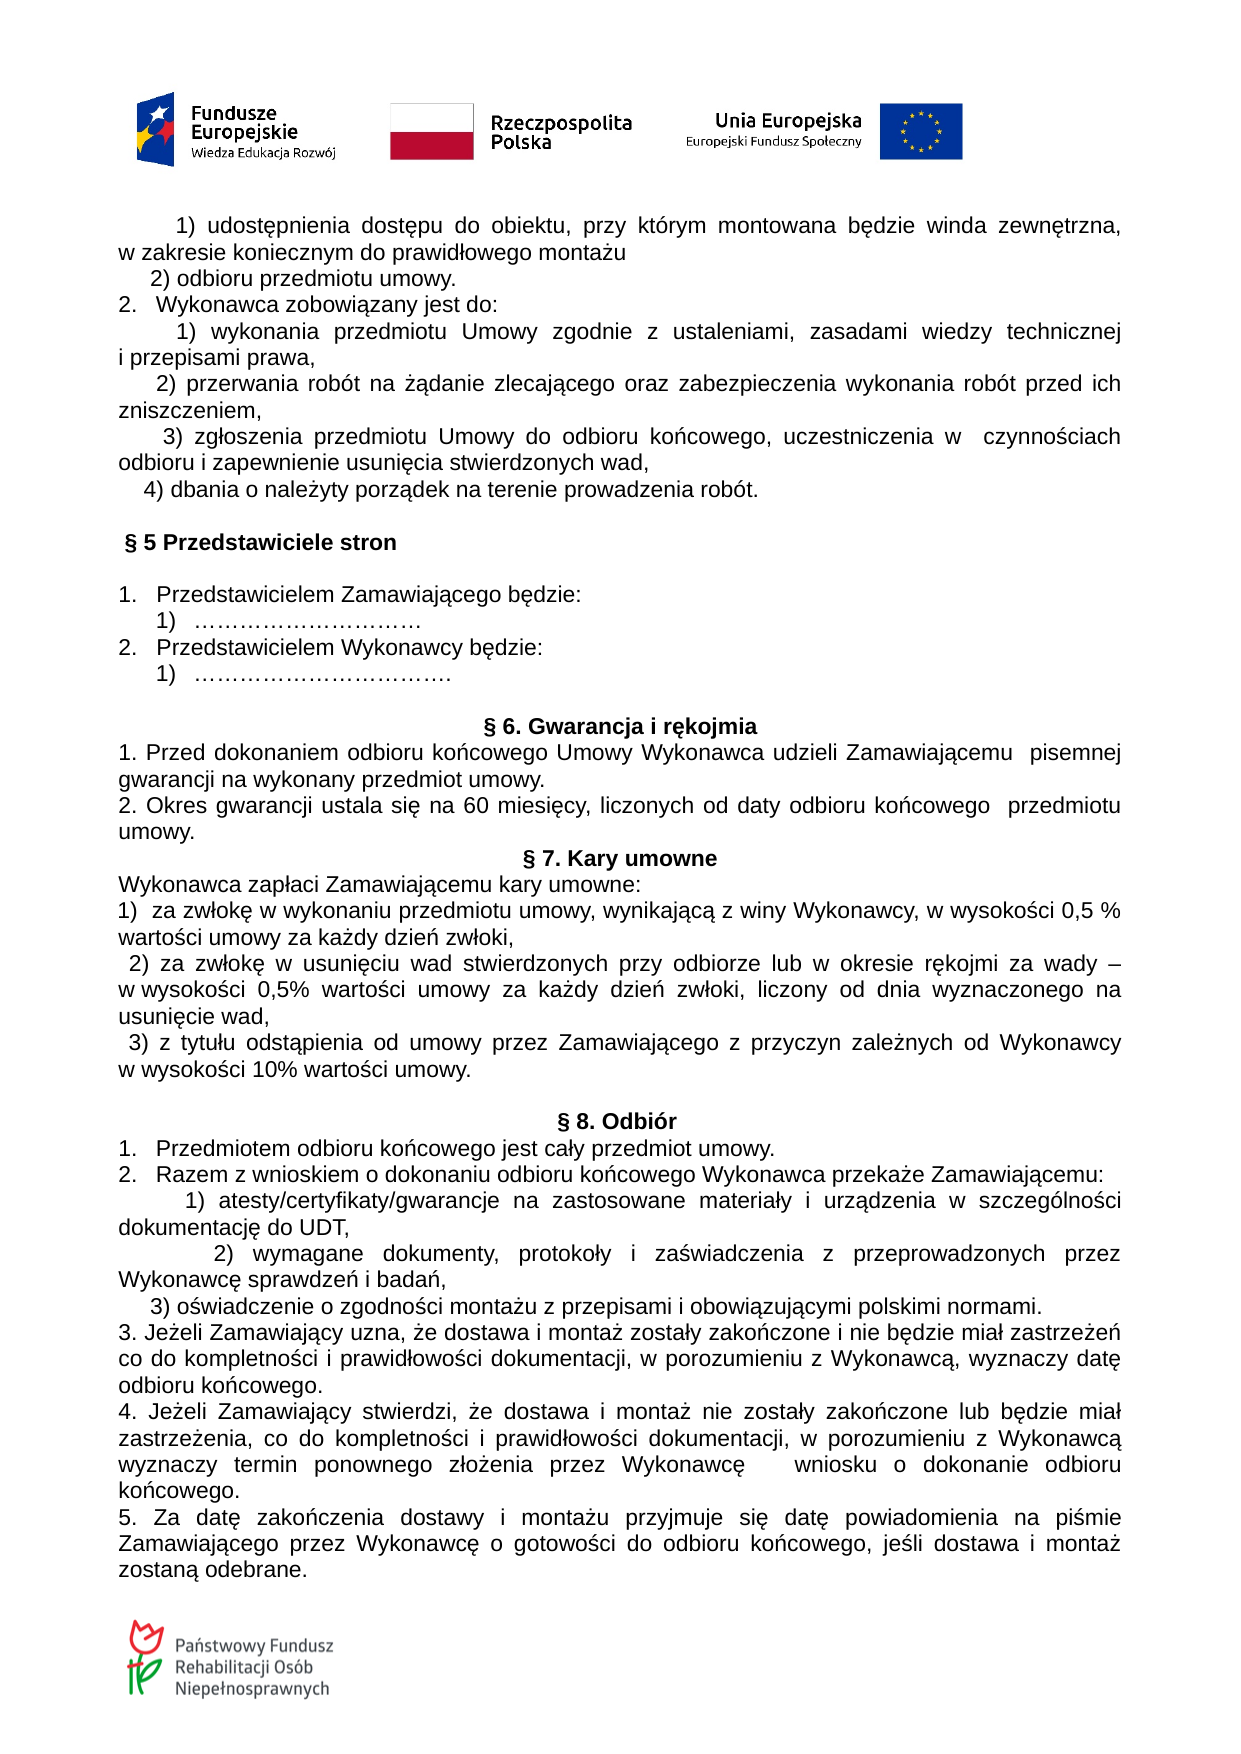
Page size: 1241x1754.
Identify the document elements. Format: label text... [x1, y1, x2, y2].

text 1) udostępnienia dostępu do obiektu, przy którym montowana będzie winda zewnętrzna, w zakresie koniecznym do prawidłowego montażu [118, 212, 1122, 265]
text 5. Za datę zakończenia dostawy i montażu przyjmuje się datę powiadomienia na piśmie Zamawiającego przez Wykonawcę o gotowości do odbioru końcowego, jeśli dostawa i montaż zostaną odebrane. [118, 1503, 1122, 1583]
text 2. Okres gwarancji ustala się na 60 miesięcy, liczonych od daty odbioru końcowego przedmiotu umowy. [118, 792, 1122, 845]
list Wykonawca zobowiązany jest do: [118, 291, 1122, 318]
text 3) oświadczenie o zgodności montażu z przepisami i obowiązującymi polskimi normami. [118, 1293, 1122, 1319]
list ………………………… [156, 607, 1122, 634]
text § 7. Kary umowne [118, 845, 1122, 871]
list ……………………………. [156, 660, 1122, 687]
text 1. Przedstawicielem Zamawiającego będzie: [118, 581, 1122, 607]
text 1. Przed dokonaniem odbioru końcowego Umowy Wykonawca udzieli Zamawiającemu pisemnej gwarancji na wykonany przedmiot umowy. [118, 739, 1122, 792]
text § 5 Przedstawiciele stron [118, 528, 1122, 555]
text 1) za zwłokę w wykonaniu przedmiotu umowy, wynikającą z winy Wykonawcy, w wysokości 0,5 % wartości umowy za każdy dzień zwłoki, [103, 897, 1122, 950]
text 1) atesty/certyfikaty/gwarancje na zastosowane materiały i urządzenia w szczególności dokumentację do UDT, [118, 1187, 1122, 1240]
text 4) dbania o należyty porządek na terenie prowadzenia robót. [118, 476, 1122, 502]
list Przedmiotem odbioru końcowego jest cały przedmiot umowy. [118, 1134, 1122, 1161]
text 3) z tytułu odstąpienia od umowy przez Zamawiającego z przyczyn zależnych od Wykonawcy w wysokości 10% wartości umowy. [118, 1029, 1122, 1082]
text 2) odbioru przedmiotu umowy. [118, 265, 1122, 291]
text 2. Przedstawicielem Wykonawcy będzie: [118, 634, 1122, 660]
text 3) zgłoszenia przedmiotu Umowy do odbioru końcowego, uczestniczenia w czynnościach odbioru i zapewnienie usunięcia stwierdzonych wad, [118, 423, 1122, 476]
text 1) wykonania przedmiotu Umowy zgodnie z ustaleniami, zasadami wiedzy technicznej i przepisami prawa, [118, 318, 1122, 370]
text 3. Jeżeli Zamawiający uzna, że dostawa i montaż zostały zakończone i nie będzie miał zastrzeżeń co do kompletności i prawidłowości dokumentacji, w porozumieniu z Wykonawcą, wyznaczy datę odbioru końcowego. [118, 1319, 1122, 1398]
text § 6. Gwarancja i rękojmia [118, 713, 1122, 739]
text 4. Jeżeli Zamawiający stwierdzi, że dostawa i montaż nie zostały zakończone lub będzie miał zastrzeżenia, co do kompletności i prawidłowości dokumentacji, w porozumieniu z Wykonawcą wyznaczy termin ponownego złożenia przez Wykonawcę wniosku o dokonanie odbioru końcowego. [118, 1398, 1122, 1503]
list Razem z wnioskiem o dokonaniu odbioru końcowego Wykonawca przekaże Zamawiającemu: [118, 1161, 1122, 1187]
text Wykonawca zapłaci Zamawiającemu kary umowne: [118, 871, 1122, 897]
text 2) wymagane dokumenty, protokoły i zaświadczenia z przeprowadzonych przez Wykonawcę sprawdzeń i badań, [118, 1240, 1122, 1293]
text 2) przerwania robót na żądanie zlecającego oraz zabezpieczenia wykonania robót przed ich zniszczeniem, [118, 370, 1122, 423]
text 2) za zwłokę w usunięciu wad stwierdzonych przy odbiorze lub w okresie rękojmi za wady – w wysokości 0,5% wartości umowy za każdy dzień zwłoki, liczony od dnia wyznaczonego na usunięcie wad, [118, 950, 1122, 1029]
text § 8. Odbiór [118, 1108, 1122, 1134]
